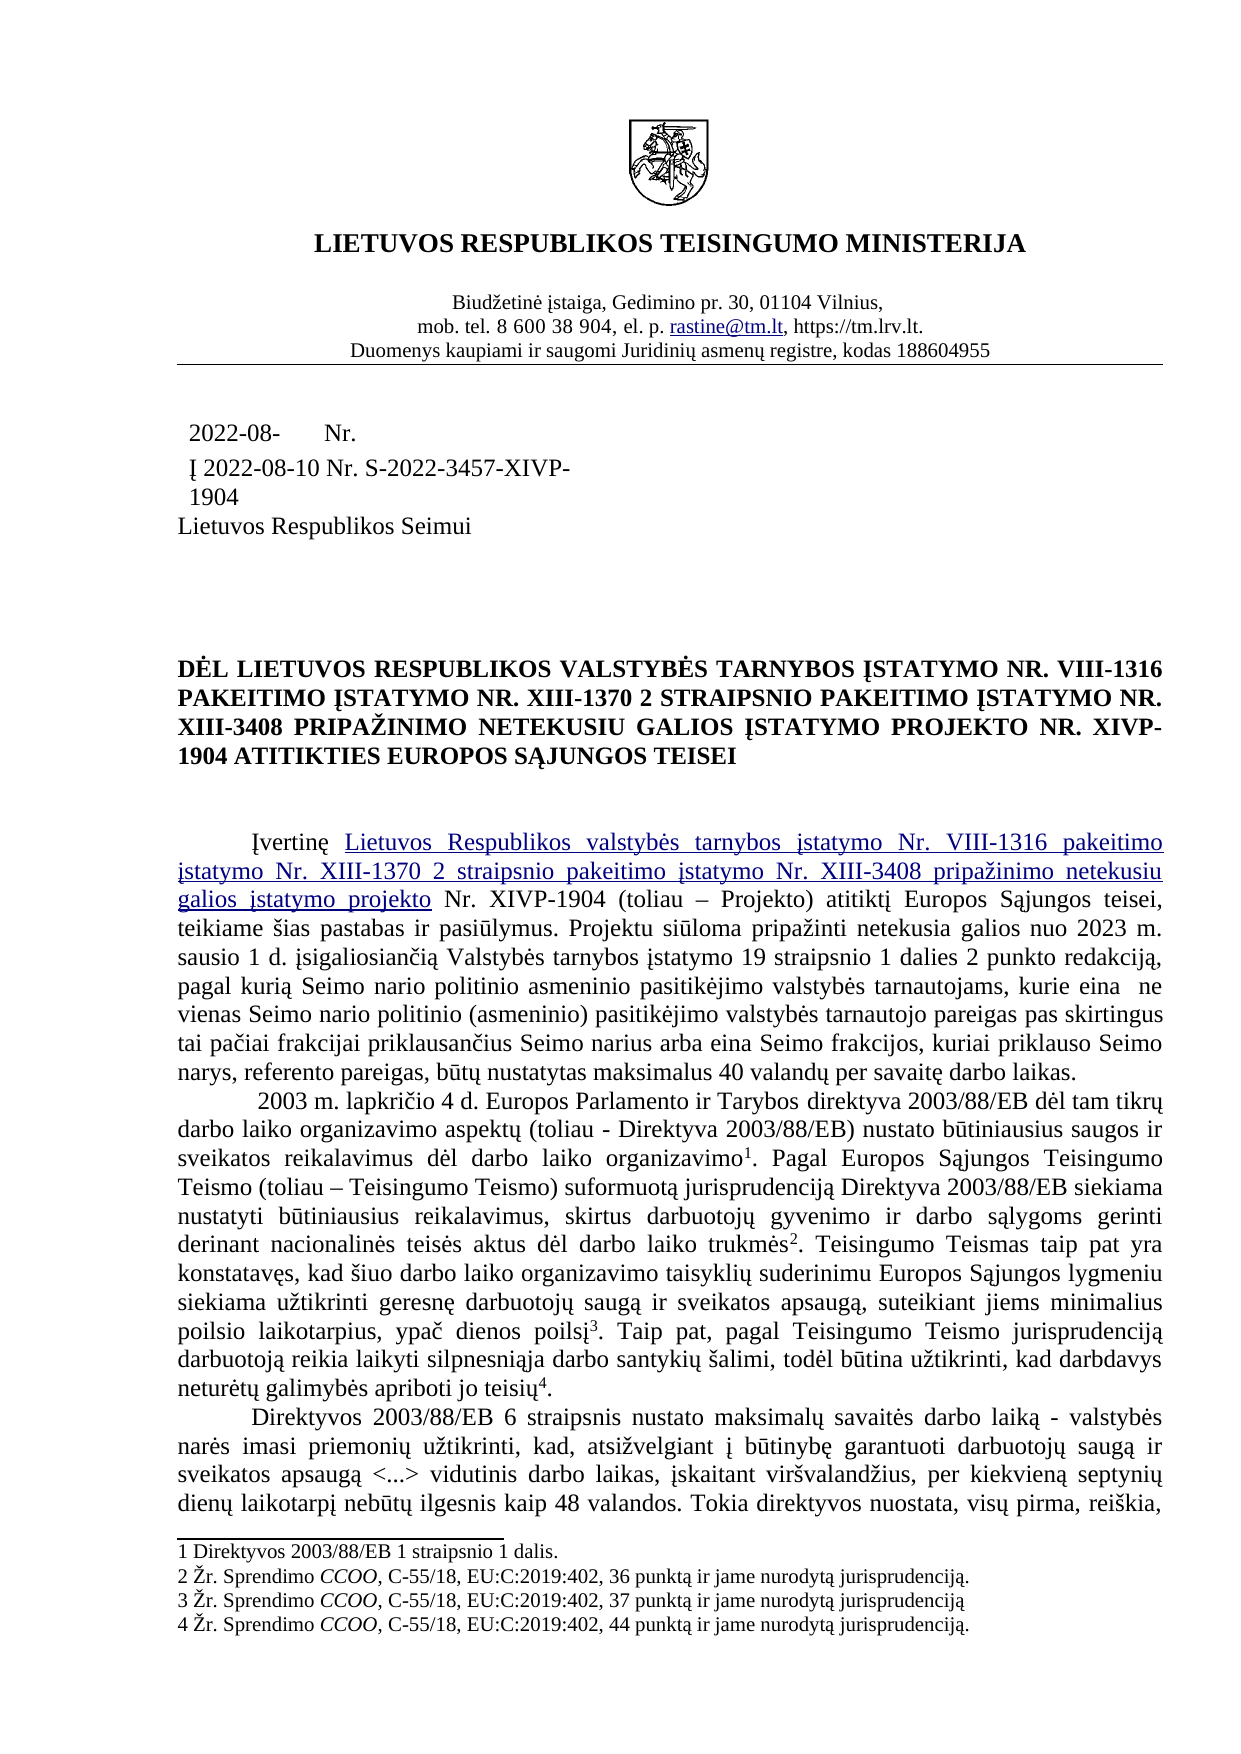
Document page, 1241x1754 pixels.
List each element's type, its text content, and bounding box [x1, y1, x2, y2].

text Direktyvos 2003/88/EB 1 straipsnio 1 dalis. [177, 1539, 1163, 1563]
text Įvertinę Lietuvos Respublikos valstybės tarnybos įstatymo Nr. VIII-1316 pakeitimo įstatymo Nr. XIII-1370 2 straipsnio pakeitimo įstatymo Nr. XIII-3408 pripažinimo netekusiu [177, 827, 1163, 881]
table_header 2022-08- Nr. [177, 418, 603, 453]
text Žr. Sprendimo CCOO, C‑55/18, EU:C:2019:402, 36 punktą ir jame nurodytą jurisprudenciją. [177, 1563, 1163, 1588]
text Direktyvos 2003/88/EB 6 straipsnis nustato maksimalų savaitės darbo laiką - valstybės narės imasi priemonių užtikrinti, kad, atsižvelgiant į būtinybę garantuoti darbuotojų saugą ir sveikatos apsaugą <...> vidutinis darbo laikas, įskaitant viršvalandžius, per kiekvieną septynių dienų laikotarpį nebūtų ilgesnis kaip 48 valandos. Tokia direktyvos nuostata, visų pirma, reiškia, [177, 1402, 1163, 1517]
text 2003 m. lapkričio 4 d. Europos Parlamento ir Tarybos direktyva 2003/88/EB dėl tam tikrų darbo laiko organizavimo aspektų (toliau - Direktyva 2003/88/EB) nustato būtiniausius saugos ir sveikatos reikalavimus dėl darbo laiko organizavimo. Pagal Europos Sąjungos Teisingumo Teismo (toliau – Teisingumo Teismo) suformuotą jurisprudenciją Direktyva 2003/88/EB siekiama nustatyti būtiniausius reikalavimus, skirtus darbuotojų gyvenimo ir darbo sąlygoms gerinti derinant nacionalinės teisės aktus dėl darbo laiko trukmės. Teisingumo Teismas taip pat yra konstatavęs, kad šiuo darbo laiko organizavimo taisyklių suderinimu Europos Sąjungos lygmeniu siekiama užtikrinti geresnę darbuotojų saugą ir sveikatos apsaugą, suteikiant jiems minimalius poilsio laikotarpius, ypač dienos poilsį. Taip pat, pagal Teisingumo Teismo jurisprudenciją darbuotoją reikia laikyti silpnesniąja darbo santykių šalimi, todėl būtina užtikrinti, kad darbdavys neturėtų galimybės apriboti jo teisių. [177, 1086, 1163, 1402]
table_cell Į 2022-08-10 Nr. S-2022-3457-XIVP-1904 [177, 453, 598, 511]
text Žr. Sprendimo CCOO, C‑55/18, EU:C:2019:402, 37 punktą ir jame nurodytą jurisprudenciją [177, 1588, 1163, 1612]
text Lietuvos Respublikos Seimui [177, 511, 1130, 539]
text galios įstatymo projekto Nr. XIVP-1904 (toliau – Projekto) atitiktį Europos Sąjungos teisei, teikiame šias pastabas ir pasiūlymus. Projektu siūloma pripažinti netekusia galios nuo 2023 m. sausio 1 d. įsigaliosiančią Valstybės tarnybos įstatymo 19 straipsnio 1 dalies 2 punkto redakciją, pagal kurią Seimo nario politinio asmeninio pasitikėjimo valstybės tarnautojams, kurie eina ne vienas Seimo nario politinio (asmeninio) pasitikėjimo valstybės tarnautojo pareigas pas skirtingus tai pačiai frakcijai priklausančius Seimo narius arba eina Seimo frakcijos, kuriai priklauso Seimo narys, referento pareigas, būtų nustatytas maksimalus 40 valandų per savaitę darbo laikas. [177, 882, 1163, 1086]
text Dėl Lietuvos Respublikos Valstybės tarnybos įstatymo Nr. VIII-1316 pakeitimo įstatymo Nr. XIII-1370 2 straipsnio pakeitimo įstatymo Nr. XIII-3408 pripažinimo netekusiu galios įstatymo projekto Nr. XIVP-1904 atitikties Europos Sąjungos teisei [177, 654, 1163, 769]
table_cell [598, 453, 603, 511]
text Žr. Sprendimo CCOO, C‑55/18, EU:C:2019:402, 44 punktą ir jame nurodytą jurisprudenciją. [177, 1612, 1163, 1636]
